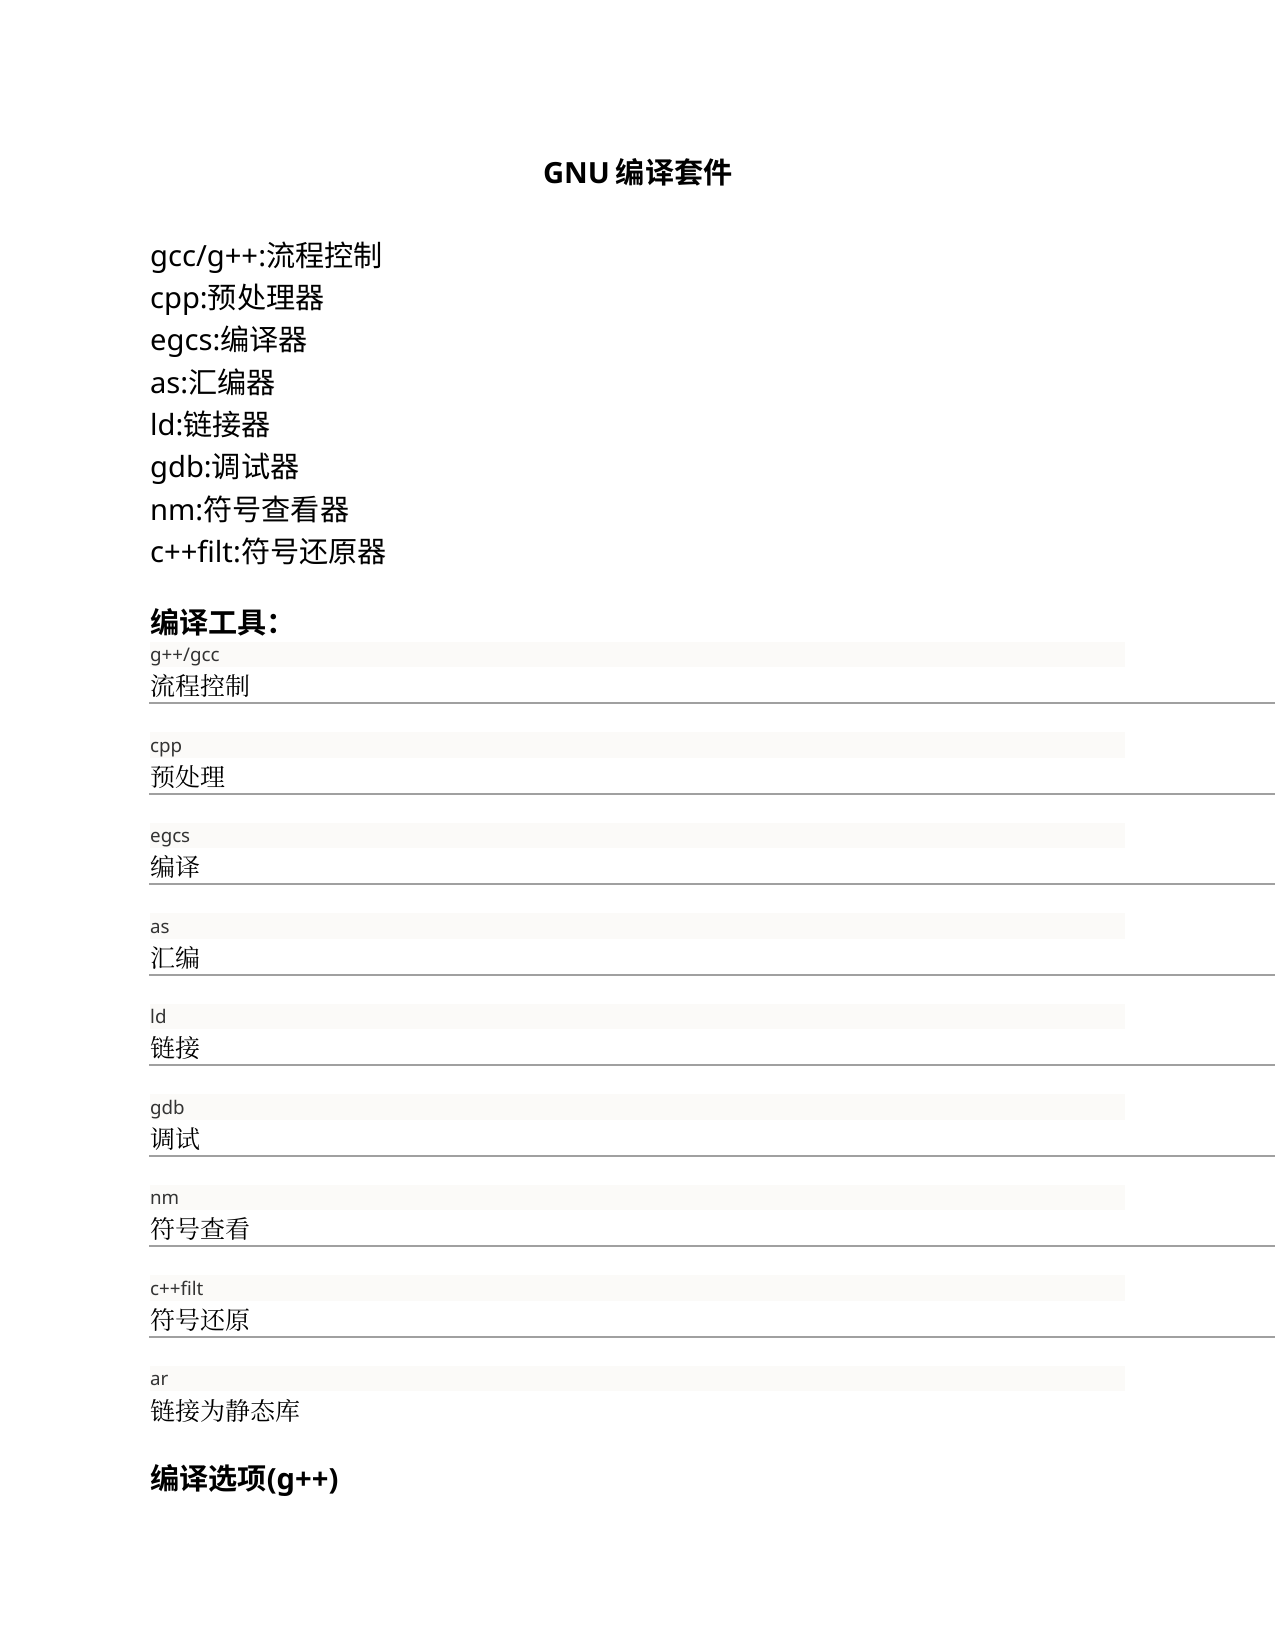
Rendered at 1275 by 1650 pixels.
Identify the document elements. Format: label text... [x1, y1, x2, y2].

text 汇编 [150, 939, 1125, 974]
text gdb:调试器 [150, 444, 1125, 486]
text cpp:预处理器 [150, 274, 1125, 317]
text 流程控制 [150, 667, 1125, 702]
text gdb [150, 1094, 1125, 1120]
text egcs:编译器 [150, 317, 1125, 359]
text nm [150, 1185, 1125, 1210]
text 编译 [150, 848, 1125, 883]
text 符号还原 [150, 1301, 1125, 1336]
text 预处理 [150, 758, 1125, 793]
text 调试 [150, 1120, 1125, 1155]
text as [150, 913, 1125, 939]
text 编译选项(g++) [150, 1455, 1125, 1498]
text ld [150, 1004, 1125, 1029]
text c++filt:符号还原器 [150, 529, 1125, 571]
text as:汇编器 [150, 359, 1125, 402]
text ld:链接器 [150, 402, 1125, 444]
text GNU编译套件 [150, 150, 1125, 192]
text 编译工具： [150, 599, 1125, 642]
text egcs [150, 823, 1125, 848]
text gcc/g++:流程控制 [150, 232, 1125, 274]
text c++filt [150, 1275, 1125, 1301]
text 链接 [150, 1029, 1125, 1064]
text cpp [150, 732, 1125, 758]
text ar [150, 1366, 1125, 1391]
text g++/gcc [150, 642, 1125, 667]
text 符号查看 [150, 1210, 1125, 1245]
text 链接为静态库 [150, 1391, 1125, 1427]
text nm:符号查看器 [150, 486, 1125, 529]
